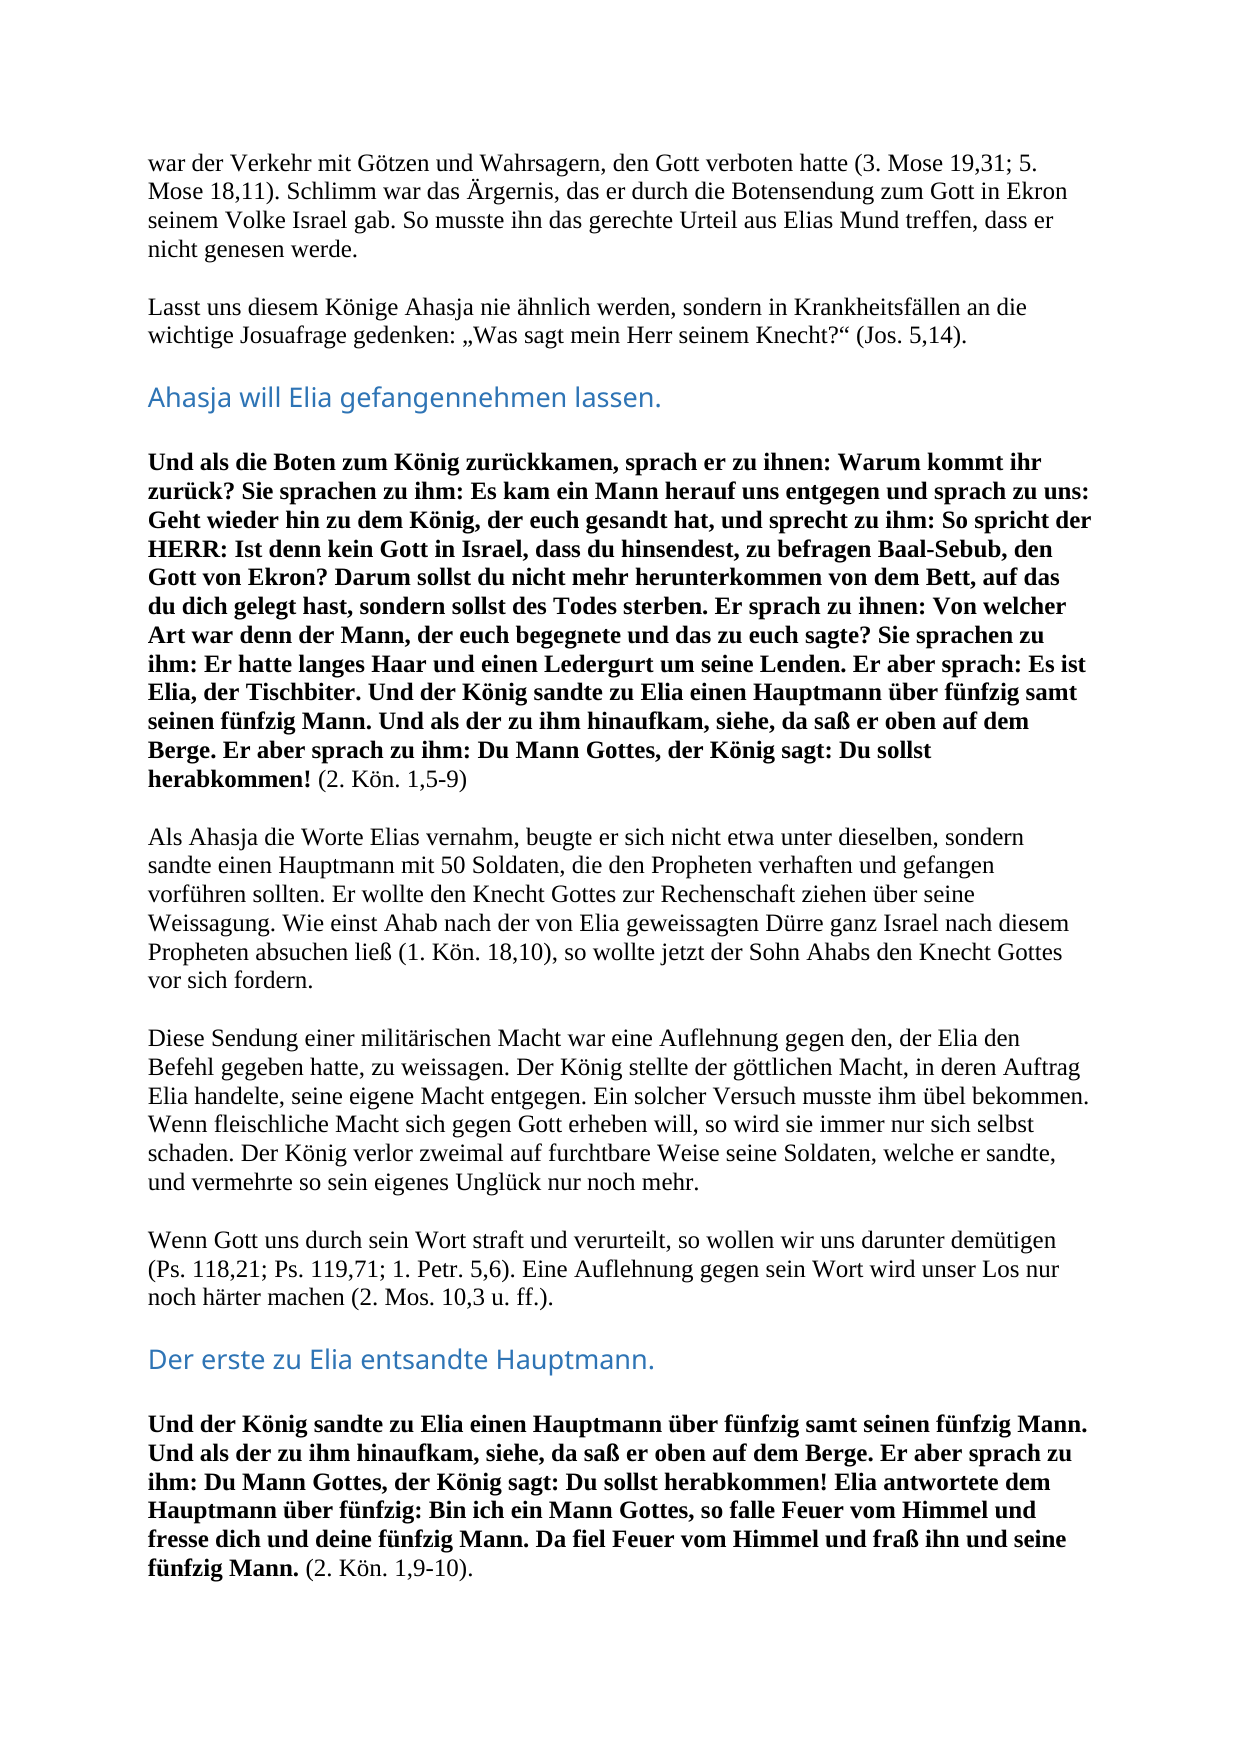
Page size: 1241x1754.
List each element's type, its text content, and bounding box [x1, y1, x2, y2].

text Lasst uns diesem Könige Ahasja nie ähnlich werden, sondern in Krankheitsfällen an die wichtige Josuafrage gedenken: „Was sagt mein Herr seinem Knecht?“ (Jos. 5,14). [148, 292, 1093, 349]
text Als Ahasja die Worte Elias vernahm, beugte er sich nicht etwa unter dieselben, sondern sandte einen Hauptmann mit 50 Soldaten, die den Propheten verhaften und gefangen vorführen sollten. Er wollte den Knecht Gottes zur Rechenschaft ziehen über seine Weissagung. Wie einst Ahab nach der von Elia geweissagten Dürre ganz Israel nach diesem Propheten absuchen ließ (1. Kön. 18,10), so wollte jetzt der Sohn Ahabs den Knecht Gottes vor sich fordern. [148, 822, 1093, 994]
text war der Verkehr mit Götzen und Wahrsagern, den Gott verboten hatte (3. Mose 19,31; 5. Mose 18,11). Schlimm war das Ärgernis, das er durch die Botensendung zum Gott in Ekron seinem Volke Israel gab. So musste ihn das gerechte Urteil aus Elias Mund treffen, dass er nicht genesen werde. [148, 148, 1093, 263]
text Und als die Boten zum König zurückkamen, sprach er zu ihnen: Warum kommt ihr zurück? Sie sprachen zu ihm: Es kam ein Mann herauf uns entgegen und sprach zu uns: Geht wieder hin zu dem König, der euch gesandt hat, und sprecht zu ihm: So spricht der HERR: Ist denn kein Gott in Israel, dass du hinsendest, zu befragen Baal-Sebub, den Gott von Ekron? Darum sollst du nicht mehr herunterkommen von dem Bett, auf das du dich gelegt hast, sondern sollst des Todes sterben. Er sprach zu ihnen: Von welcher Art war denn der Mann, der euch begegnete und das zu euch sagte? Sie sprachen zu ihm: Er hatte langes Haar und einen Ledergurt um seine Lenden. Er aber sprach: Es ist Elia, der Tischbiter. Und der König sandte zu Elia einen Hauptmann über fünfzig samt seinen fünfzig Mann. Und als der zu ihm hinaufkam, siehe, da saß er oben auf dem Berge. Er aber sprach zu ihm: Du Mann Gottes, der König sagt: Du sollst herabkommen! (2. Kön. 1,5-9) [148, 447, 1093, 792]
subtitle Ahasja will Elia gefangennehmen lassen. [148, 378, 1093, 415]
text Wenn Gott uns durch sein Wort straft und verurteilt, so wollen wir uns darunter demütigen (Ps. 118,21; Ps. 119,71; 1. Petr. 5,6). Eine Auflehnung gegen sein Wort wird unser Los nur noch härter machen (2. Mos. 10,3 u. ff.). [148, 1225, 1093, 1311]
subtitle Der erste zu Elia entsandte Hauptmann. [148, 1340, 1093, 1377]
text Diese Sendung einer militärischen Macht war eine Auflehnung gegen den, der Elia den Befehl gegeben hatte, zu weissagen. Der König stellte der göttlichen Macht, in deren Auftrag Elia handelte, seine eigene Macht entgegen. Ein solcher Versuch musste ihm übel bekommen. Wenn fleischliche Macht sich gegen Gott erheben will, so wird sie immer nur sich selbst schaden. Der König verlor zweimal auf furchtbare Weise seine Soldaten, welche er sandte, und vermehrte so sein eigenes Unglück nur noch mehr. [148, 1023, 1093, 1196]
text Und der König sandte zu Elia einen Hauptmann über fünfzig samt seinen fünfzig Mann. Und als der zu ihm hinaufkam, siehe, da saß er oben auf dem Berge. Er aber sprach zu ihm: Du Mann Gottes, der König sagt: Du sollst herabkommen! Elia antwortete dem Hauptmann über fünfzig: Bin ich ein Mann Gottes, so falle Feuer vom Himmel und fresse dich und deine fünfzig Mann. Da fiel Feuer vom Himmel und fraß ihn und seine fünfzig Mann. (2. Kön. 1,9-10). [148, 1409, 1093, 1582]
